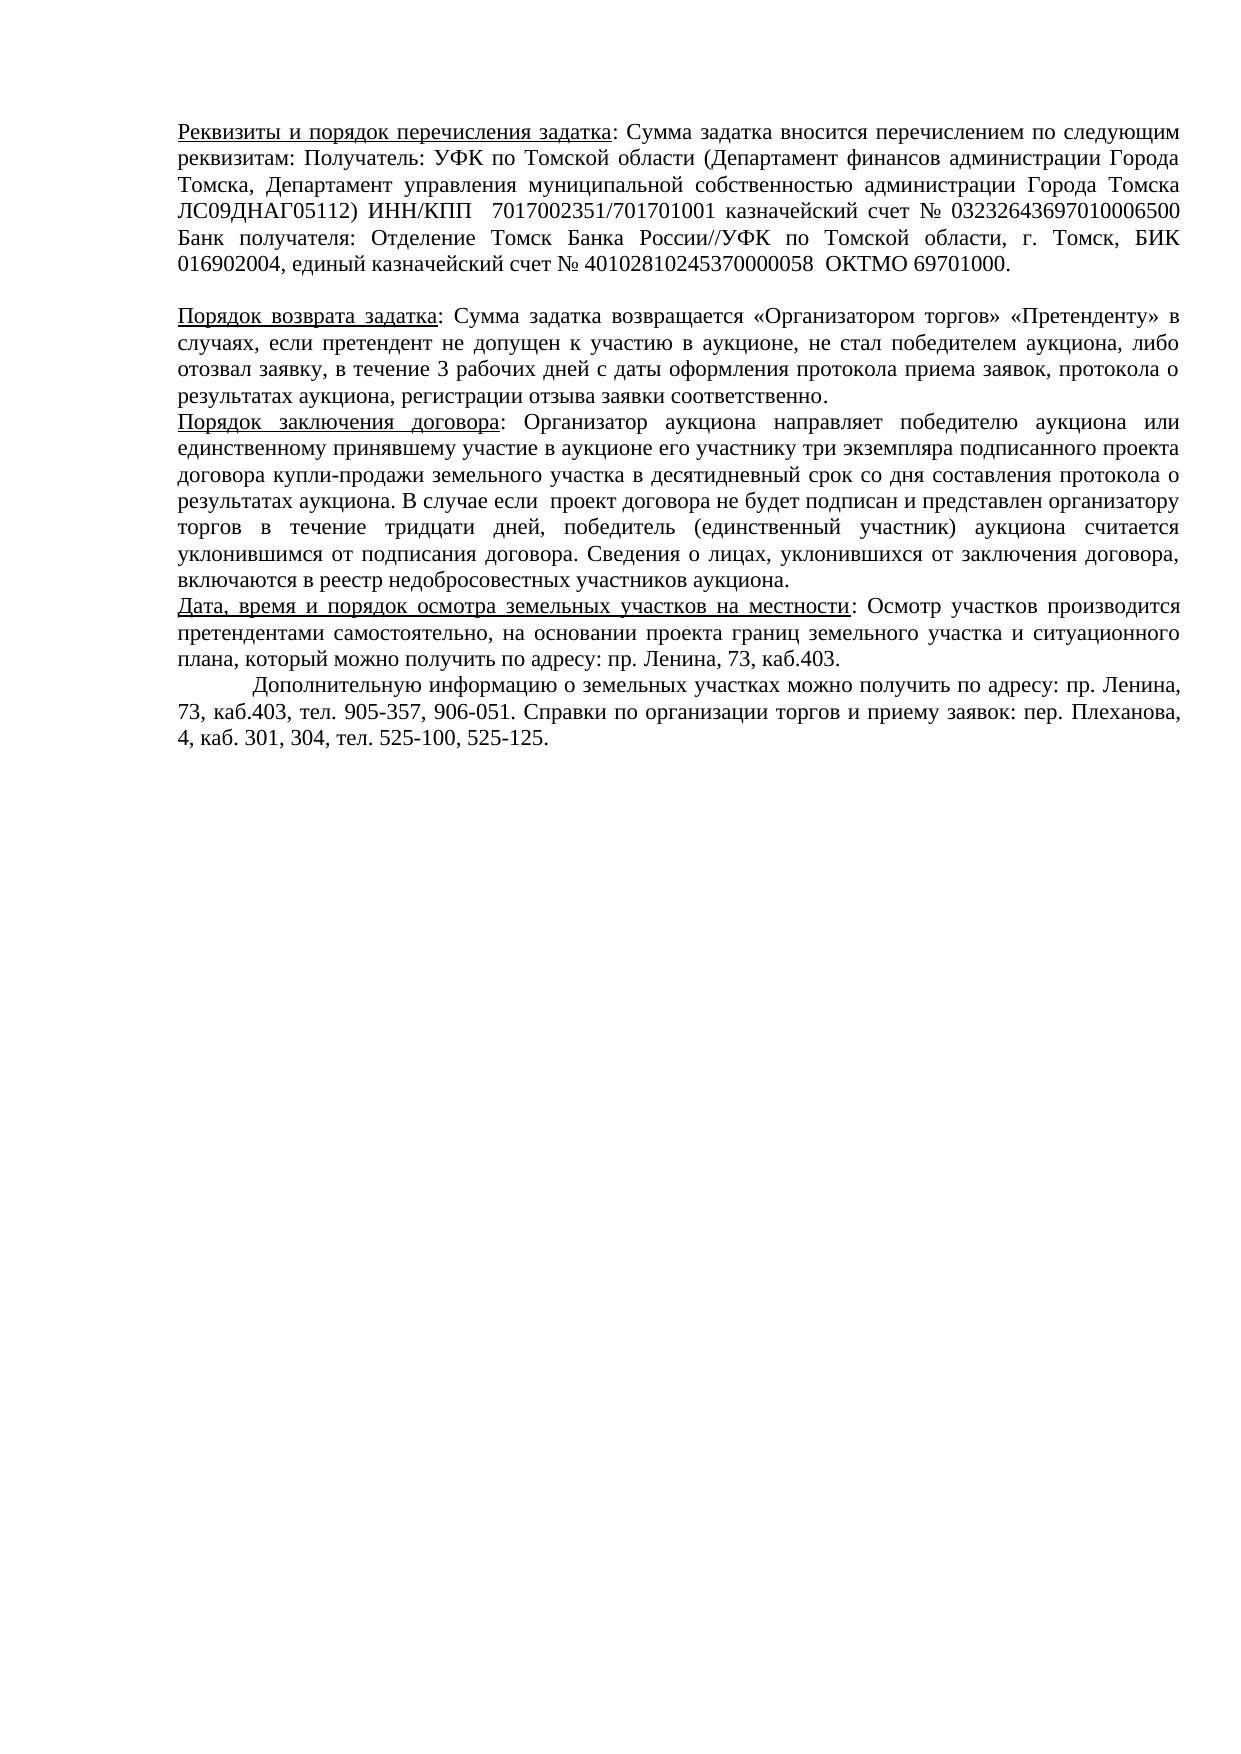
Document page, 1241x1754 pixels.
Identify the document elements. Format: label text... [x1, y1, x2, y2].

text Дополнительную информацию о земельных участках можно получить по адресу: пр. Ленина, 73, каб.403, тел. 905-357, 906-051. Справки по организации торгов и приему заявок: пер. Плеханова, 4, каб. 301, 304, тел. 525-100, 525-125. [177, 672, 1181, 751]
text Реквизиты и порядок перечисления задатка: Сумма задатка вносится перечислением по следующим реквизитам: Получатель: УФК по Томской области (Департамент финансов администрации Города Томска, Департамент управления муниципальной собственностью администрации Города Томска ЛС09ДНАГ05112) ИНН/КПП 7017002351/701701001 казначейский счет № 03232643697010006500 Банк получателя: Отделение Томск Банка России//УФК по Томской области, г. Томск, БИК 016902004, единый казначейский счет № 40102810245370000058 ОКТМО 69701000. [177, 118, 1181, 276]
text Порядок возврата задатка: Сумма задатка возвращается «Организатором торгов» «Претенденту» в случаях, если претендент не допущен к участию в аукционе, не стал победителем аукциона, либо отозвал заявку, в течение 3 рабочих дней с даты оформления протокола приема заявок, протокола о результатах аукциона, регистрации отзыва заявки соответственно. [177, 303, 1181, 408]
text Дата, время и порядок осмотра земельных участков на местности: Осмотр участков производится претендентами самостоятельно, на основании проекта границ земельного участка и ситуационного плана, который можно получить по адресу: пр. Ленина, 73, каб.403. [177, 592, 1181, 672]
text Порядок заключения договора: Организатор аукциона направляет победителю аукциона или единственному принявшему участие в аукционе его участнику три экземпляра подписанного проекта договора купли-продажи земельного участка в десятидневный срок со дня составления протокола о результатах аукциона. В случае если проект договора не будет подписан и представлен организатору торгов в течение тридцати дней, победитель (единственный участник) аукциона считается уклонившимся от подписания договора. Сведения о лицах, уклонившихся от заключения договора, включаются в реестр недобросовестных участников аукциона. [177, 408, 1181, 592]
